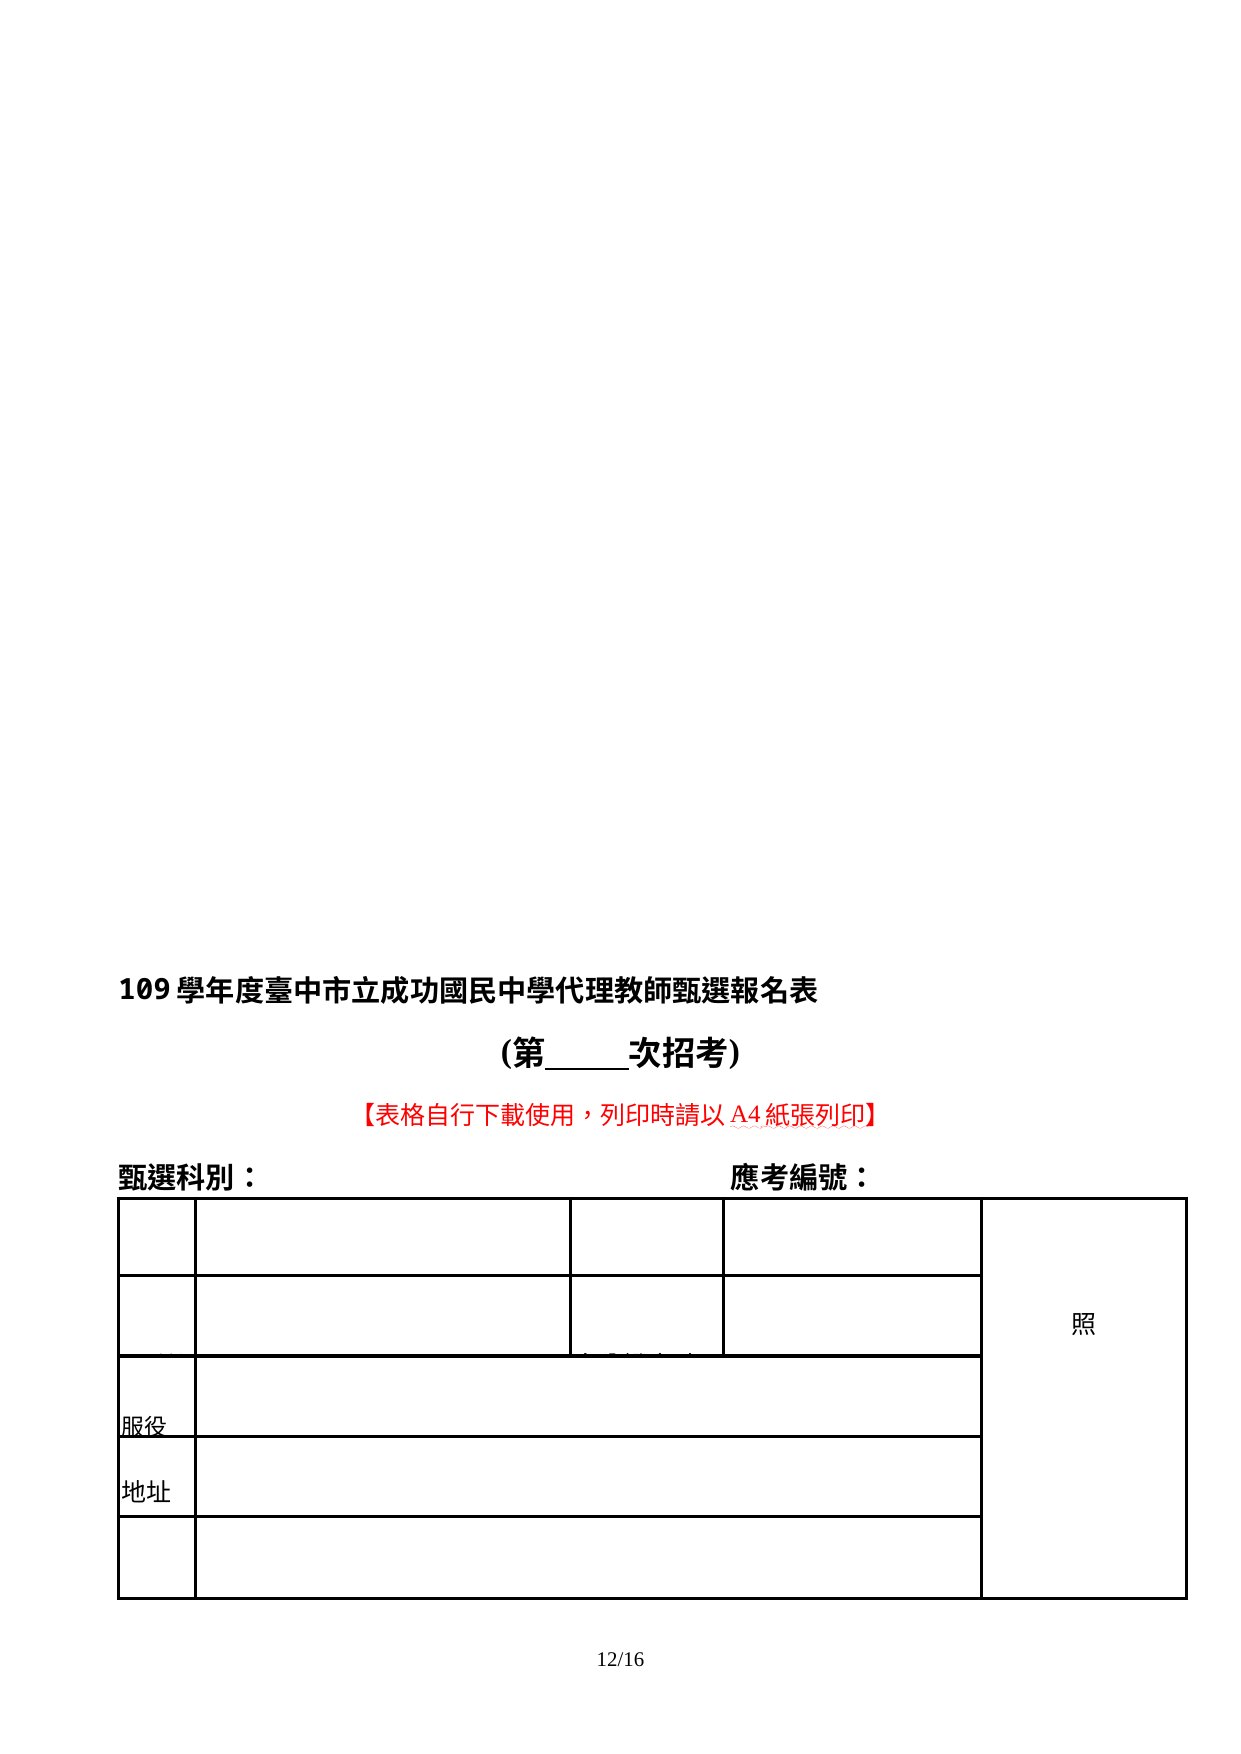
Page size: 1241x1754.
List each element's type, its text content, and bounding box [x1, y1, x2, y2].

table_cell TEL: 手機： [197, 1518, 980, 1597]
table_header 照 片 [983, 1200, 1185, 1597]
text 109學年度臺中市立成功國民中學代理教師甄選報名表 [118, 947, 1122, 1009]
table_header 姓 名 [120, 1200, 194, 1273]
text 甄選科別： 應考編號： [118, 1134, 1122, 1197]
table_cell □免役 □服役中 □役畢 (需繳交退伍令影本) [197, 1358, 980, 1435]
table_header 年 月 日 [725, 1200, 980, 1273]
table_cell 服役 情形 [120, 1358, 194, 1435]
text (第 次招考) [118, 1009, 1122, 1072]
table_cell [197, 1277, 569, 1354]
text 【表格自行下載使用，列印時請以A4紙張列印】 [118, 1072, 1122, 1134]
table_cell 身分證字號 [572, 1277, 722, 1354]
table_cell [725, 1277, 980, 1354]
table_cell 地址 [120, 1438, 194, 1514]
table_cell 電話 [120, 1518, 194, 1597]
table_header 出生年月日 [572, 1200, 722, 1273]
table_cell [197, 1438, 980, 1514]
table_cell 現職機關學校 [120, 1277, 194, 1354]
table_header [197, 1200, 569, 1273]
